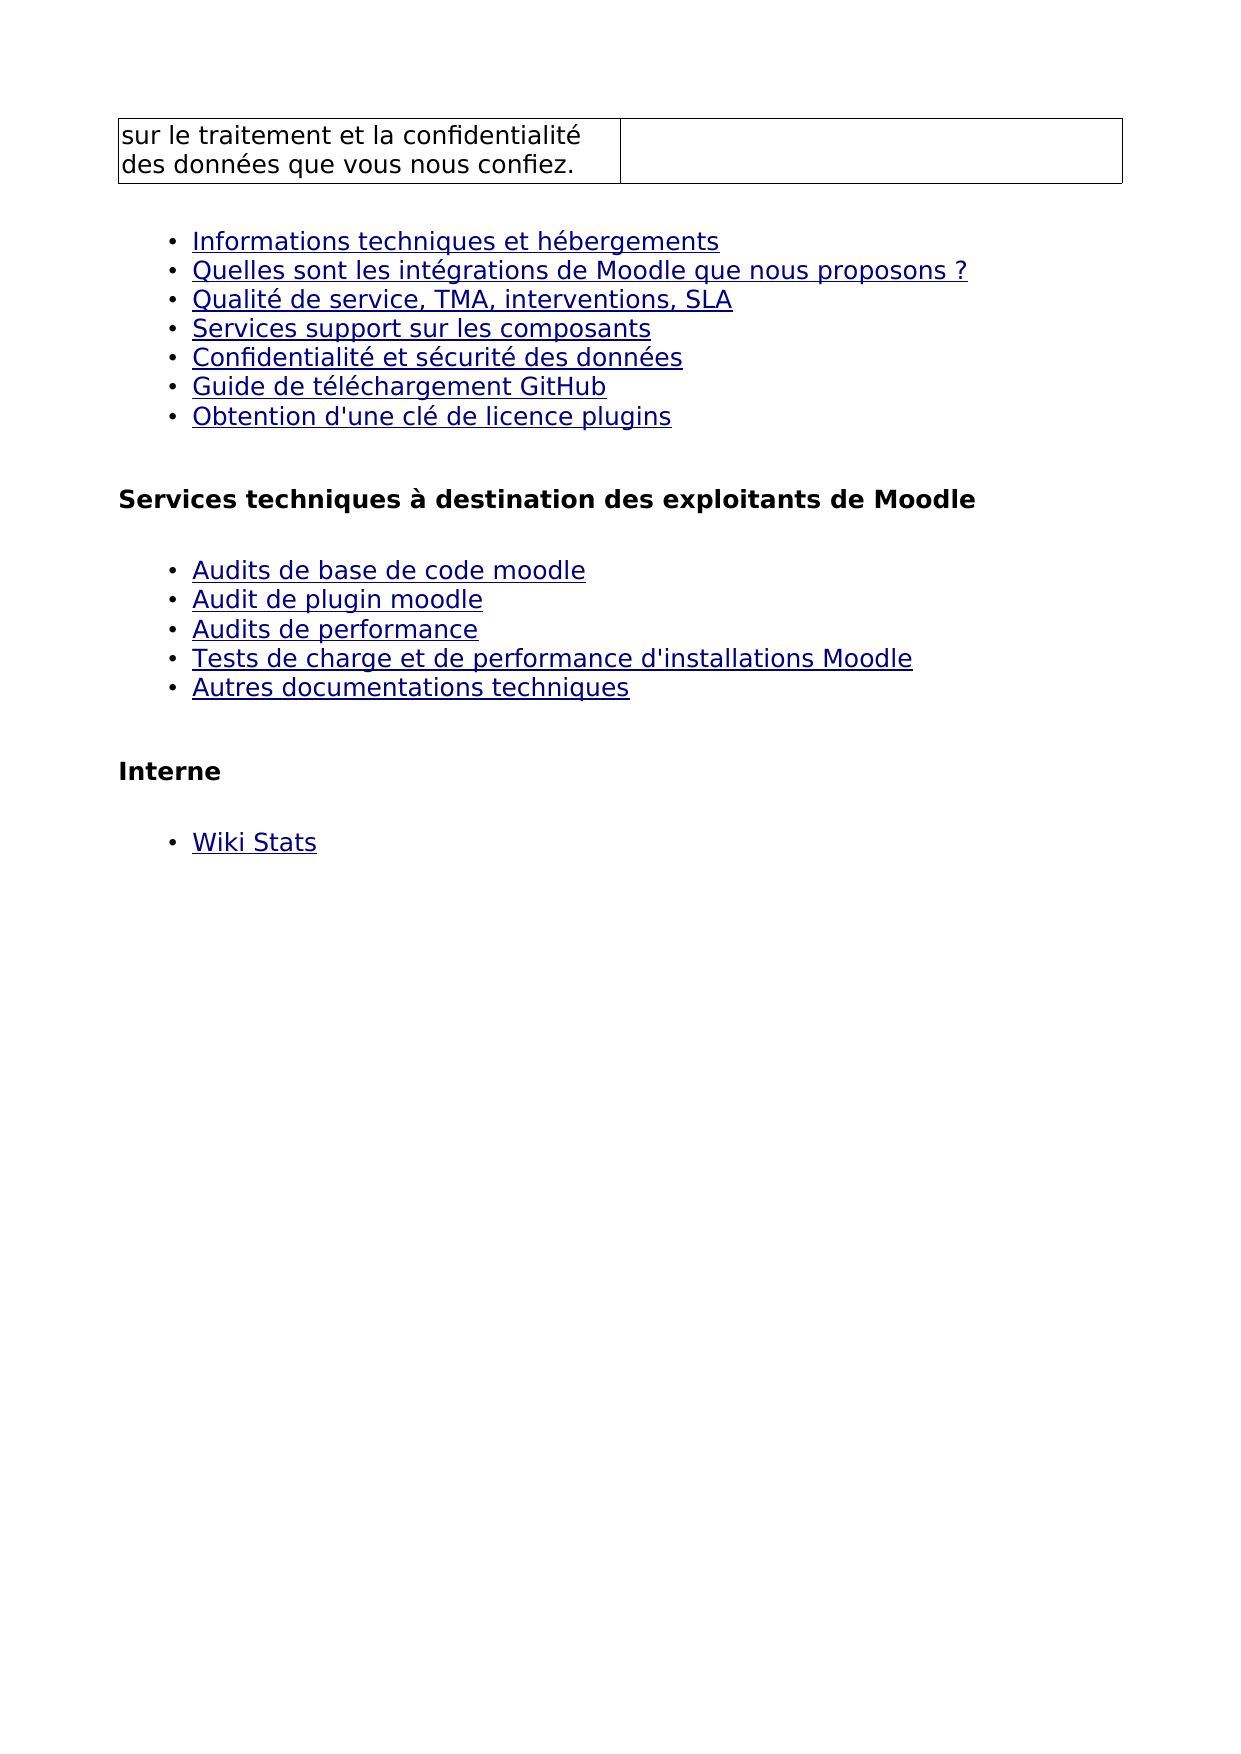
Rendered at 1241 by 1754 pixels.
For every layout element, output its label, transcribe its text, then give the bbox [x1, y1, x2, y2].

list Audits de performance [177, 615, 1122, 644]
list Audit de plugin moodle [177, 586, 1122, 615]
subtitle Interne [118, 757, 1122, 786]
list Confidentialité et sécurité des données [177, 343, 1122, 373]
list Audits de base de code moodle [177, 557, 1122, 586]
list Quelles sont les intégrations de Moodle que nous proposons ? [177, 256, 1122, 285]
list Guide de téléchargement GitHub [177, 373, 1122, 402]
list Qualité de service, TMA, interventions, SLA [177, 285, 1122, 314]
list Obtention d'une clé de licence plugins [177, 402, 1122, 431]
list Autres documentations techniques [177, 673, 1122, 702]
list Wiki Stats [177, 828, 1122, 857]
list Informations techniques et hébergements [177, 227, 1122, 256]
table_cell [621, 119, 1122, 182]
subtitle Services techniques à destination des exploitants de Moodle [118, 485, 1122, 514]
list Services support sur les composants [177, 314, 1122, 343]
list Tests de charge et de performance d'installations Moodle [177, 644, 1122, 673]
table_cell sur le traitement et la confidentialité des données que vous nous confiez. [119, 119, 620, 182]
